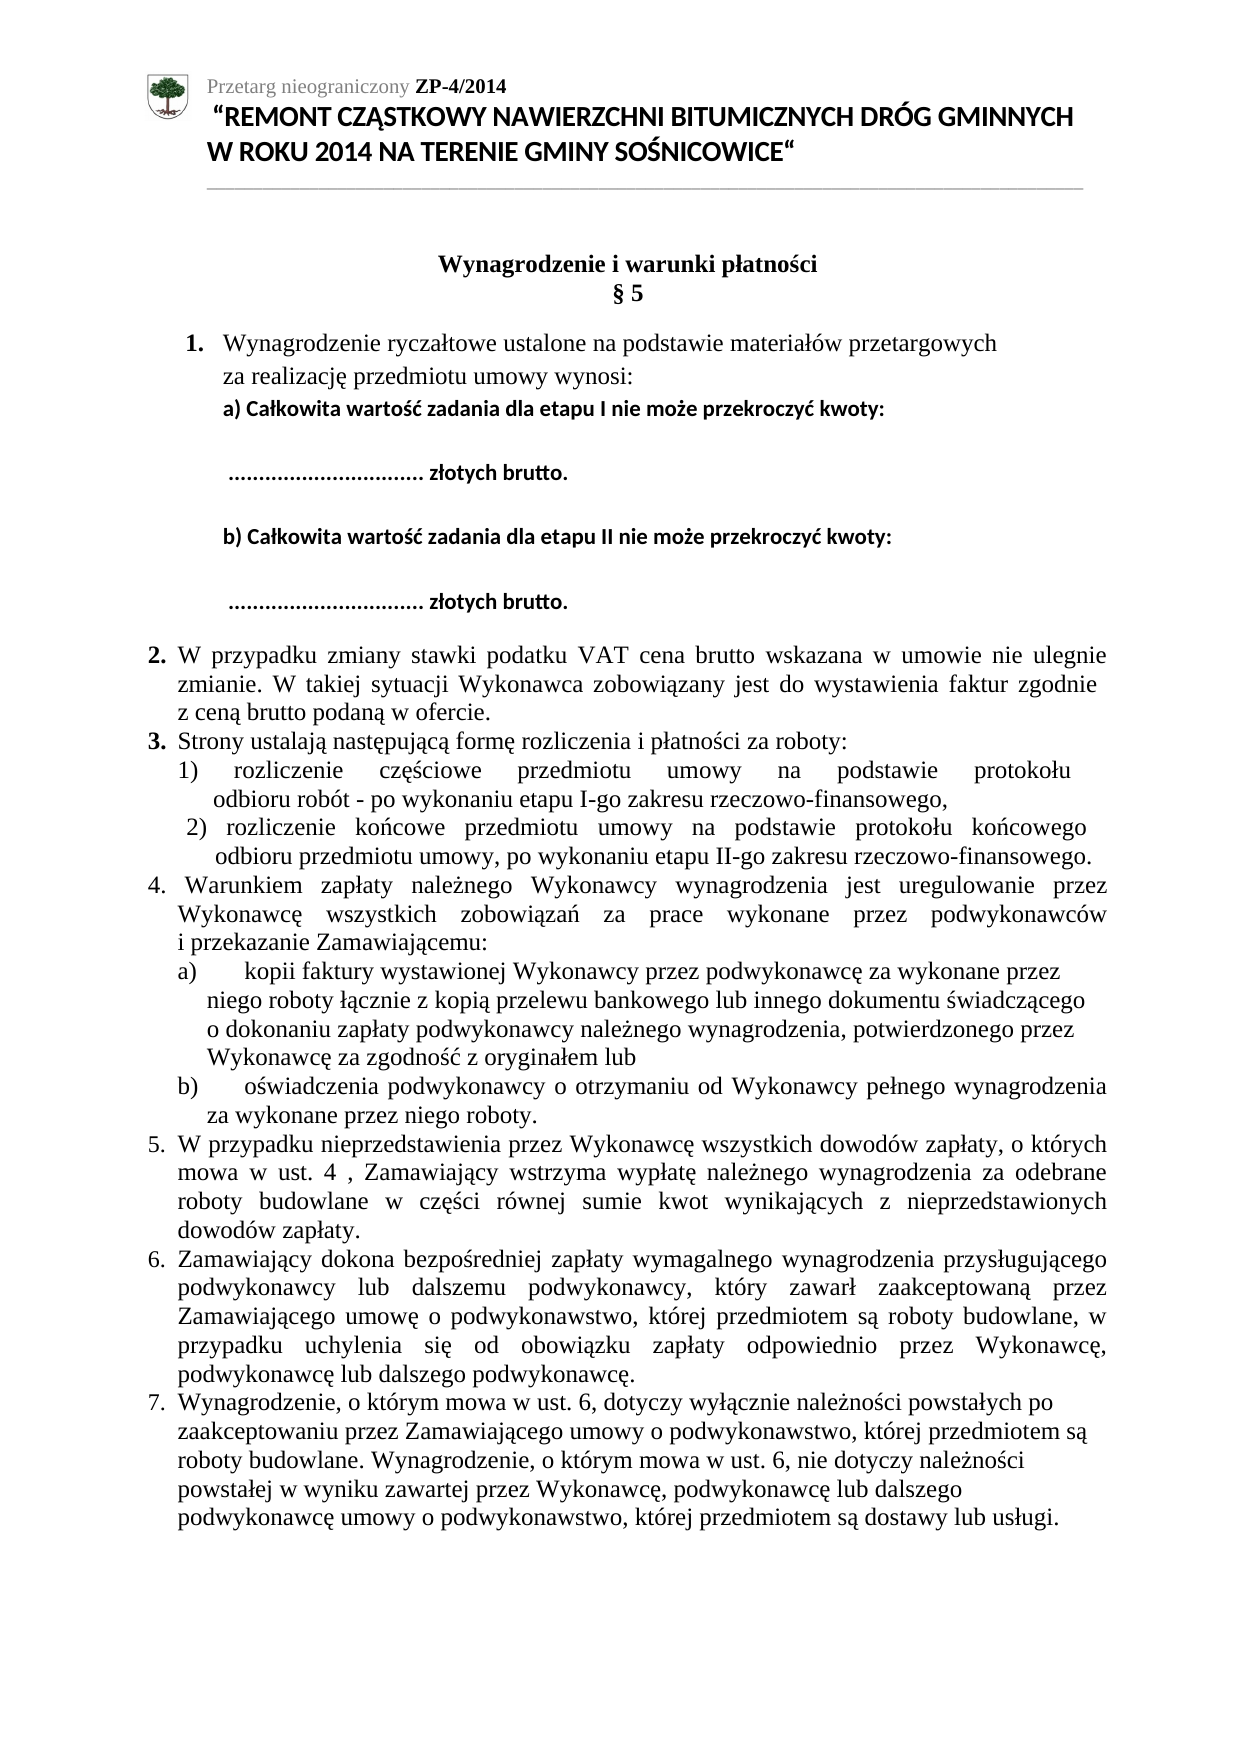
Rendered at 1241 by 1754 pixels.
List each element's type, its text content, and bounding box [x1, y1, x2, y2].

text § 5 [148, 278, 1107, 307]
list Strony ustalają następującą formę rozliczenia i płatności za roboty: [148, 726, 1107, 755]
list W przypadku nieprzedstawienia przez Wykonawcę wszystkich dowodów zapłaty, o których mowa w ust. 4 , Zamawiający wstrzyma wypłatę należnego wynagrodzenia za odebrane roboty budowlane w części równej sumie kwot wynikających z nieprzedstawionych dowodów zapłaty. [148, 1129, 1107, 1244]
picture [144, 71, 192, 121]
list oświadczenia podwykonawcy o otrzymaniu od Wykonawcy pełnego wynagrodzenia za wykonane przez niego roboty. [177, 1071, 1107, 1129]
list kopii faktury wystawionej Wykonawcy przez podwykonawcę za wykonane przez niego roboty łącznie z kopią przelewu bankowego lub innego dokumentu świadczącego o dokonaniu zapłaty podwykonawcy należnego wynagrodzenia, potwierdzonego przez Wykonawcę za zgodność z oryginałem lub [177, 956, 1107, 1071]
list Wynagrodzenie, o którym mowa w ust. 6, dotyczy wyłącznie należności powstałych po zaakceptowaniu przez Zamawiającego umowy o podwykonawstwo, której przedmiotem są roboty budowlane. Wynagrodzenie, o którym mowa w ust. 6, nie dotyczy należności [148, 1387, 1107, 1474]
text powstałej w wyniku zawartej przez Wykonawcę, podwykonawcę lub dalszego podwykonawcę umowy o podwykonawstwo, której przedmiotem są dostawy lub usługi. [177, 1474, 1107, 1531]
list W przypadku zmiany stawki podatku VAT cena brutto wskazana w umowie nie ulegnie zmianie. W takiej sytuacji Wykonawca zobowiązany jest do wystawienia faktur zgodnie z ceną brutto podaną w ofercie. [148, 640, 1107, 726]
list Wynagrodzenie ryczałtowe ustalone na podstawie materiałów przetargowych za realizację przedmiotu umowy wynosi: a) Całkowita wartość zadania dla etapu I nie może przekroczyć kwoty: ................................ złotych brutto. b) Całkowita wartość zadania dla etapu II nie może przekroczyć kwoty: ................................ złotych brutto. [185, 328, 1107, 615]
text 4. Warunkiem zapłaty należnego Wykonawcy wynagrodzenia jest uregulowanie przez Wykonawcę wszystkich zobowiązań za prace wykonane przez podwykonawców i przekazanie Zamawiającemu: [148, 870, 1107, 956]
list Zamawiający dokona bezpośredniej zapłaty wymagalnego wynagrodzenia przysługującego podwykonawcy lub dalszemu podwykonawcy, który zawarł zaakceptowaną przez Zamawiającego umowę o podwykonawstwo, której przedmiotem są roboty budowlane, w przypadku uchylenia się od obowiązku zapłaty odpowiednio przez Wykonawcę, podwykonawcę lub dalszego podwykonawcę. [148, 1244, 1107, 1387]
text 2) rozliczenie końcowe przedmiotu umowy na podstawie protokołu końcowego odbioru przedmiotu umowy, po wykonaniu etapu II-go zakresu rzeczowo-finansowego. [148, 812, 1107, 870]
text 1) rozliczenie częściowe przedmiotu umowy na podstawie protokołu odbioru robót - po wykonaniu etapu I-go zakresu rzeczowo-finansowego, [177, 755, 1107, 812]
text Wynagrodzenie i warunki płatności [148, 249, 1107, 278]
